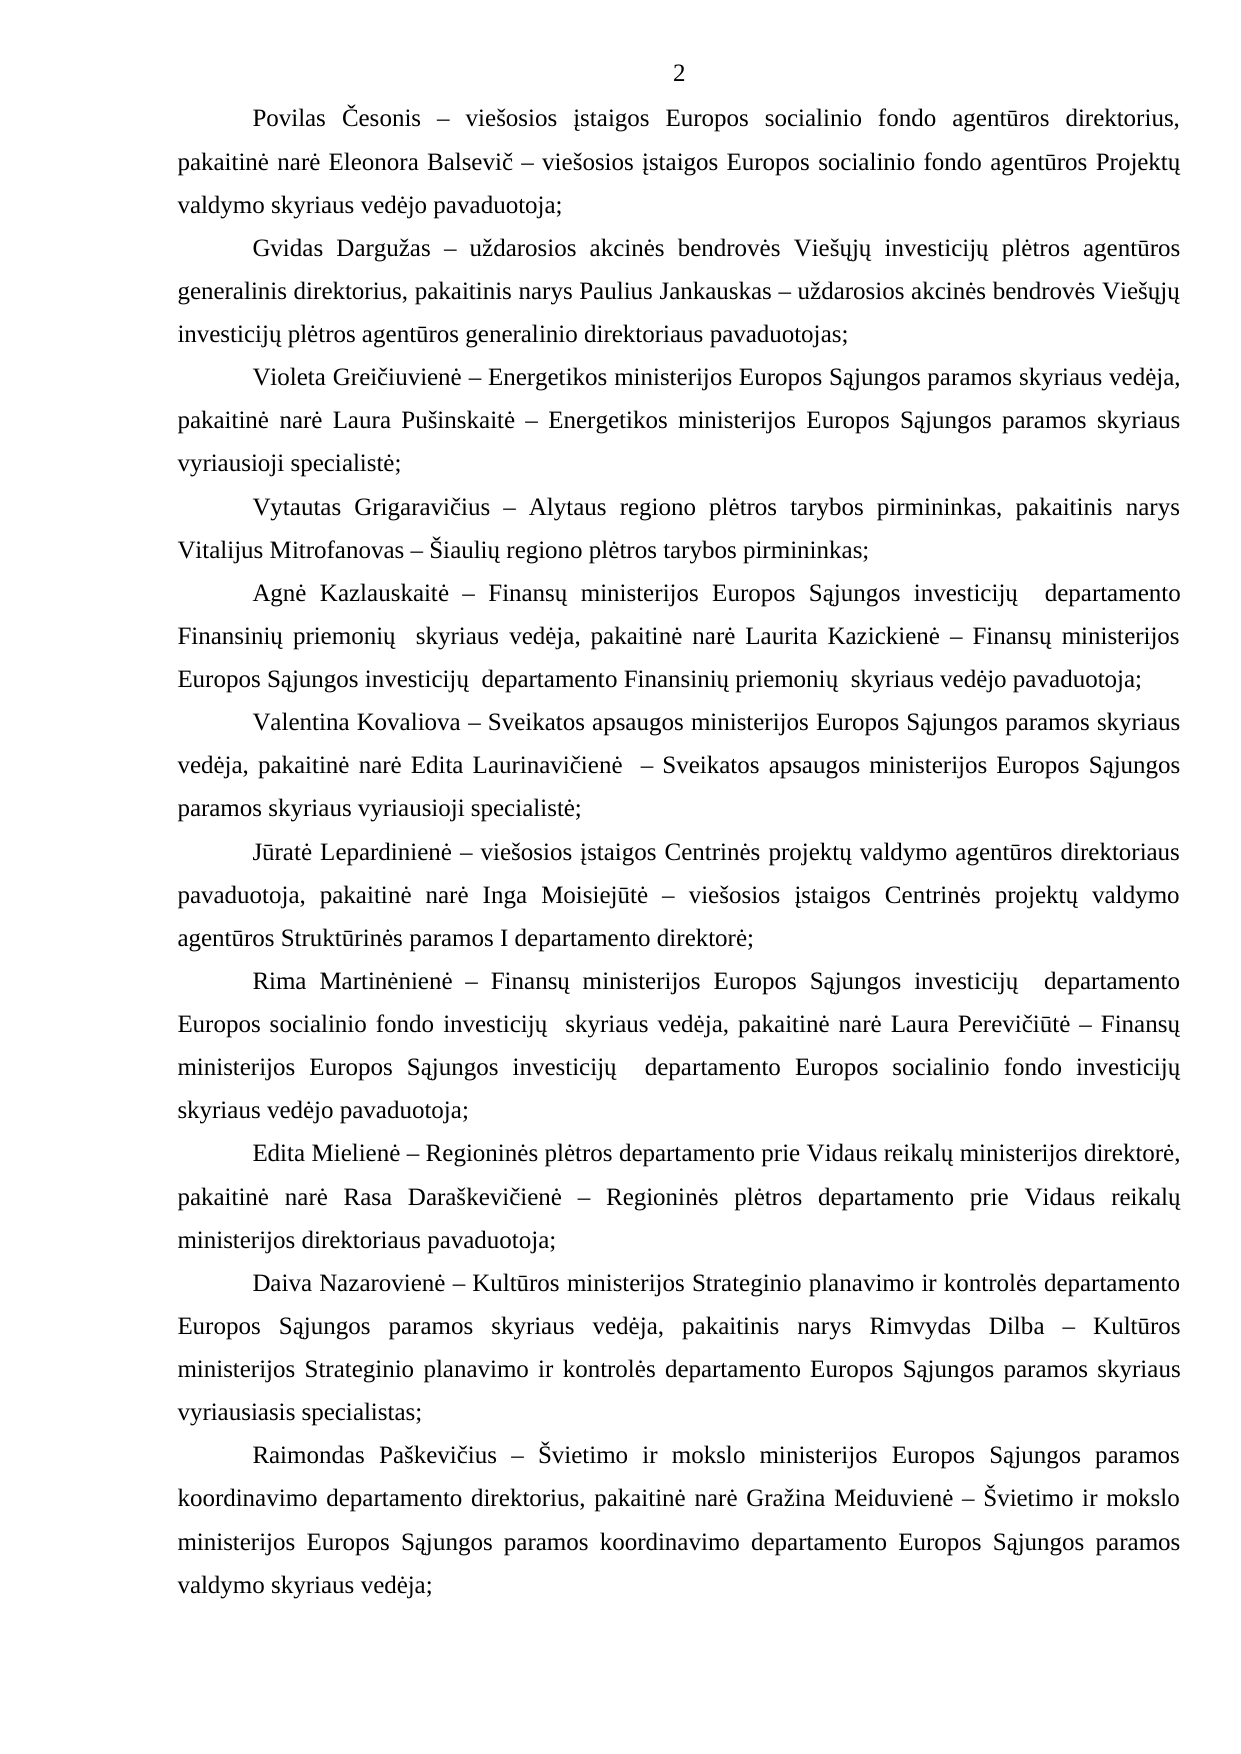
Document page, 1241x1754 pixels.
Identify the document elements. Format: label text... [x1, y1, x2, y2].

text Violeta Greičiuvienė – Energetikos ministerijos Europos Sąjungos paramos skyriaus vedėja, pakaitinė narė Laura Pušinskaitė – Energetikos ministerijos Europos Sąjungos paramos skyriaus vyriausioji specialistė; [177, 362, 1181, 477]
text Povilas Česonis – viešosios įstaigos Europos socialinio fondo agentūros direktorius, pakaitinė narė Eleonora Balsevič – viešosios įstaigos Europos socialinio fondo agentūros Projektų valdymo skyriaus vedėjo pavaduotoja; [177, 103, 1181, 218]
text Jūratė Lepardinienė – viešosios įstaigos Centrinės projektų valdymo agentūros direktoriaus pavaduotoja, pakaitinė narė Inga Moisiejūtė – viešosios įstaigos Centrinės projektų valdymo agentūros Struktūrinės paramos I departamento direktorė; [177, 837, 1181, 952]
text Valentina Kovaliova – Sveikatos apsaugos ministerijos Europos Sąjungos paramos skyriaus vedėja, pakaitinė narė Edita Laurinavičienė – Sveikatos apsaugos ministerijos Europos Sąjungos paramos skyriaus vyriausioji specialistė; [177, 707, 1181, 822]
text Raimondas Paškevičius – Švietimo ir mokslo ministerijos Europos Sąjungos paramos koordinavimo departamento direktorius, pakaitinė narė Gražina Meiduvienė – Švietimo ir mokslo ministerijos Europos Sąjungos paramos koordinavimo departamento Europos Sąjungos paramos valdymo skyriaus vedėja; [177, 1440, 1181, 1598]
text Edita Mielienė – Regioninės plėtros departamento prie Vidaus reikalų ministerijos direktorė, pakaitinė narė Rasa Daraškevičienė – Regioninės plėtros departamento prie Vidaus reikalų ministerijos direktoriaus pavaduotoja; [177, 1138, 1181, 1253]
text Daiva Nazarovienė – Kultūros ministerijos Strateginio planavimo ir kontrolės departamento Europos Sąjungos paramos skyriaus vedėja, pakaitinis narys Rimvydas Dilba – Kultūros ministerijos Strateginio planavimo ir kontrolės departamento Europos Sąjungos paramos skyriaus vyriausiasis specialistas; [177, 1268, 1181, 1426]
text Gvidas Dargužas – uždarosios akcinės bendrovės Viešųjų investicijų plėtros agentūros generalinis direktorius, pakaitinis narys Paulius Jankauskas – uždarosios akcinės bendrovės Viešųjų investicijų plėtros agentūros generalinio direktoriaus pavaduotojas; [177, 233, 1181, 348]
text Agnė Kazlauskaitė – Finansų ministerijos Europos Sąjungos investicijų departamento Finansinių priemonių skyriaus vedėja, pakaitinė narė Laurita Kazickienė – Finansų ministerijos Europos Sąjungos investicijų departamento Finansinių priemonių skyriaus vedėjo pavaduotoja; [177, 578, 1181, 693]
text Vytautas Grigaravičius – Alytaus regiono plėtros tarybos pirmininkas, pakaitinis narys Vitalijus Mitrofanovas – Šiaulių regiono plėtros tarybos pirmininkas; [177, 492, 1181, 563]
text Rima Martinėnienė – Finansų ministerijos Europos Sąjungos investicijų departamento Europos socialinio fondo investicijų skyriaus vedėja, pakaitinė narė Laura Perevičiūtė – Finansų ministerijos Europos Sąjungos investicijų departamento Europos socialinio fondo investicijų skyriaus vedėjo pavaduotoja; [177, 966, 1181, 1124]
